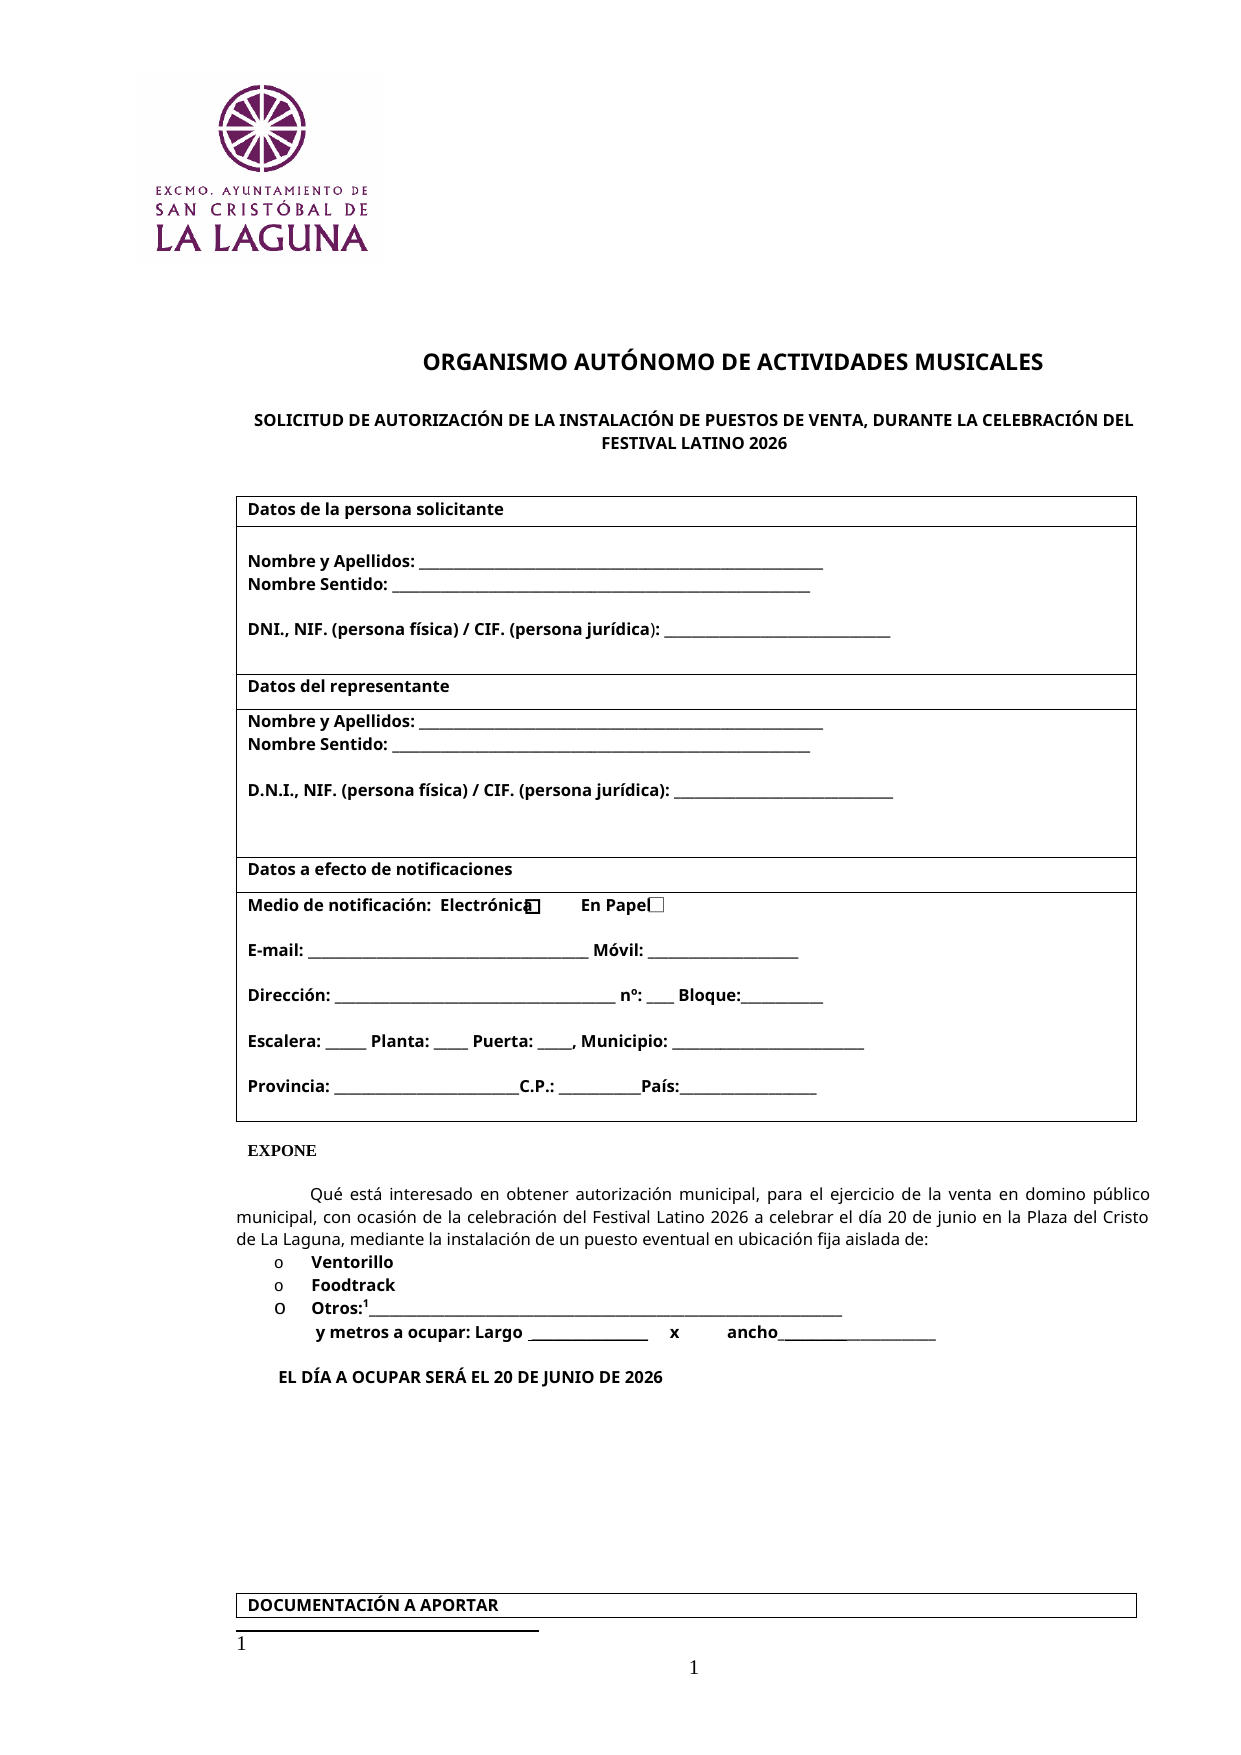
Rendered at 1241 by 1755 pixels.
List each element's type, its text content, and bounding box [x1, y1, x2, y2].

table_header DOCUMENTACIÓN A APORTAR [237, 1594, 1136, 1617]
list Otros:_____________________________________________________________________ [274, 1296, 1152, 1320]
text Qué está interesado en obtener autorización municipal, para el ejercicio de la venta en domino público municipal, con ocasión de la celebración del Festival Latino 2026 a celebrar el día 20 de junio en la Plaza del Cristo de La Laguna, mediante la instalación de un puesto eventual en ubicación fija aislada de: [236, 1183, 1152, 1251]
table_cell Datos del representante [237, 675, 1136, 709]
text y metros a ocupar: Largo _________________ x ancho_______________________ [311, 1320, 1152, 1343]
table_cell Medio de notificación: Electrónica ⃞ En Papel ⃞ E-mail: _________________________________________ Móvil: ______________________ Dirección: _________________________________________ nº: ____ Bloque:____________ Escalera: ______ Planta: _____ Puerta: _____, Municipio: ____________________________ Provincia: ___________________________C.P.: ____________País:____________________ [237, 893, 1136, 1121]
text EL DÍA A OCUPAR SERÁ EL 20 DE JUNIO DE 2026 [274, 1366, 1152, 1388]
table_cell Nombre y Apellidos: ___________________________________________________________ Nombre Sentido: _____________________________________________________________ D.N.I., NIF. (persona física) / CIF. (persona jurídica): ________________________________ [237, 710, 1136, 857]
table_cell Nombre y Apellidos: ___________________________________________________________ Nombre Sentido: _____________________________________________________________ DNI., NIF. (persona física) / CIF. (persona jurídica): _________________________________ [237, 527, 1136, 673]
list Ventorillo [274, 1251, 1152, 1273]
list Foodtrack [274, 1273, 1152, 1296]
text ORGANISMO AUTÓNOMO DE ACTIVIDADES MUSICALES [236, 346, 1155, 377]
table_header Datos de la persona solicitante [237, 497, 1136, 526]
text SOLICITUD DE AUTORIZACIÓN DE LA INSTALACIÓN DE PUESTOS DE VENTA, DURANTE LA CELEBRACIÓN DEL FESTIVAL LATINO 2026 [236, 409, 1152, 454]
table_cell Datos a efecto de notificaciones [237, 858, 1136, 892]
table_header EXPONE [236, 1141, 1137, 1160]
